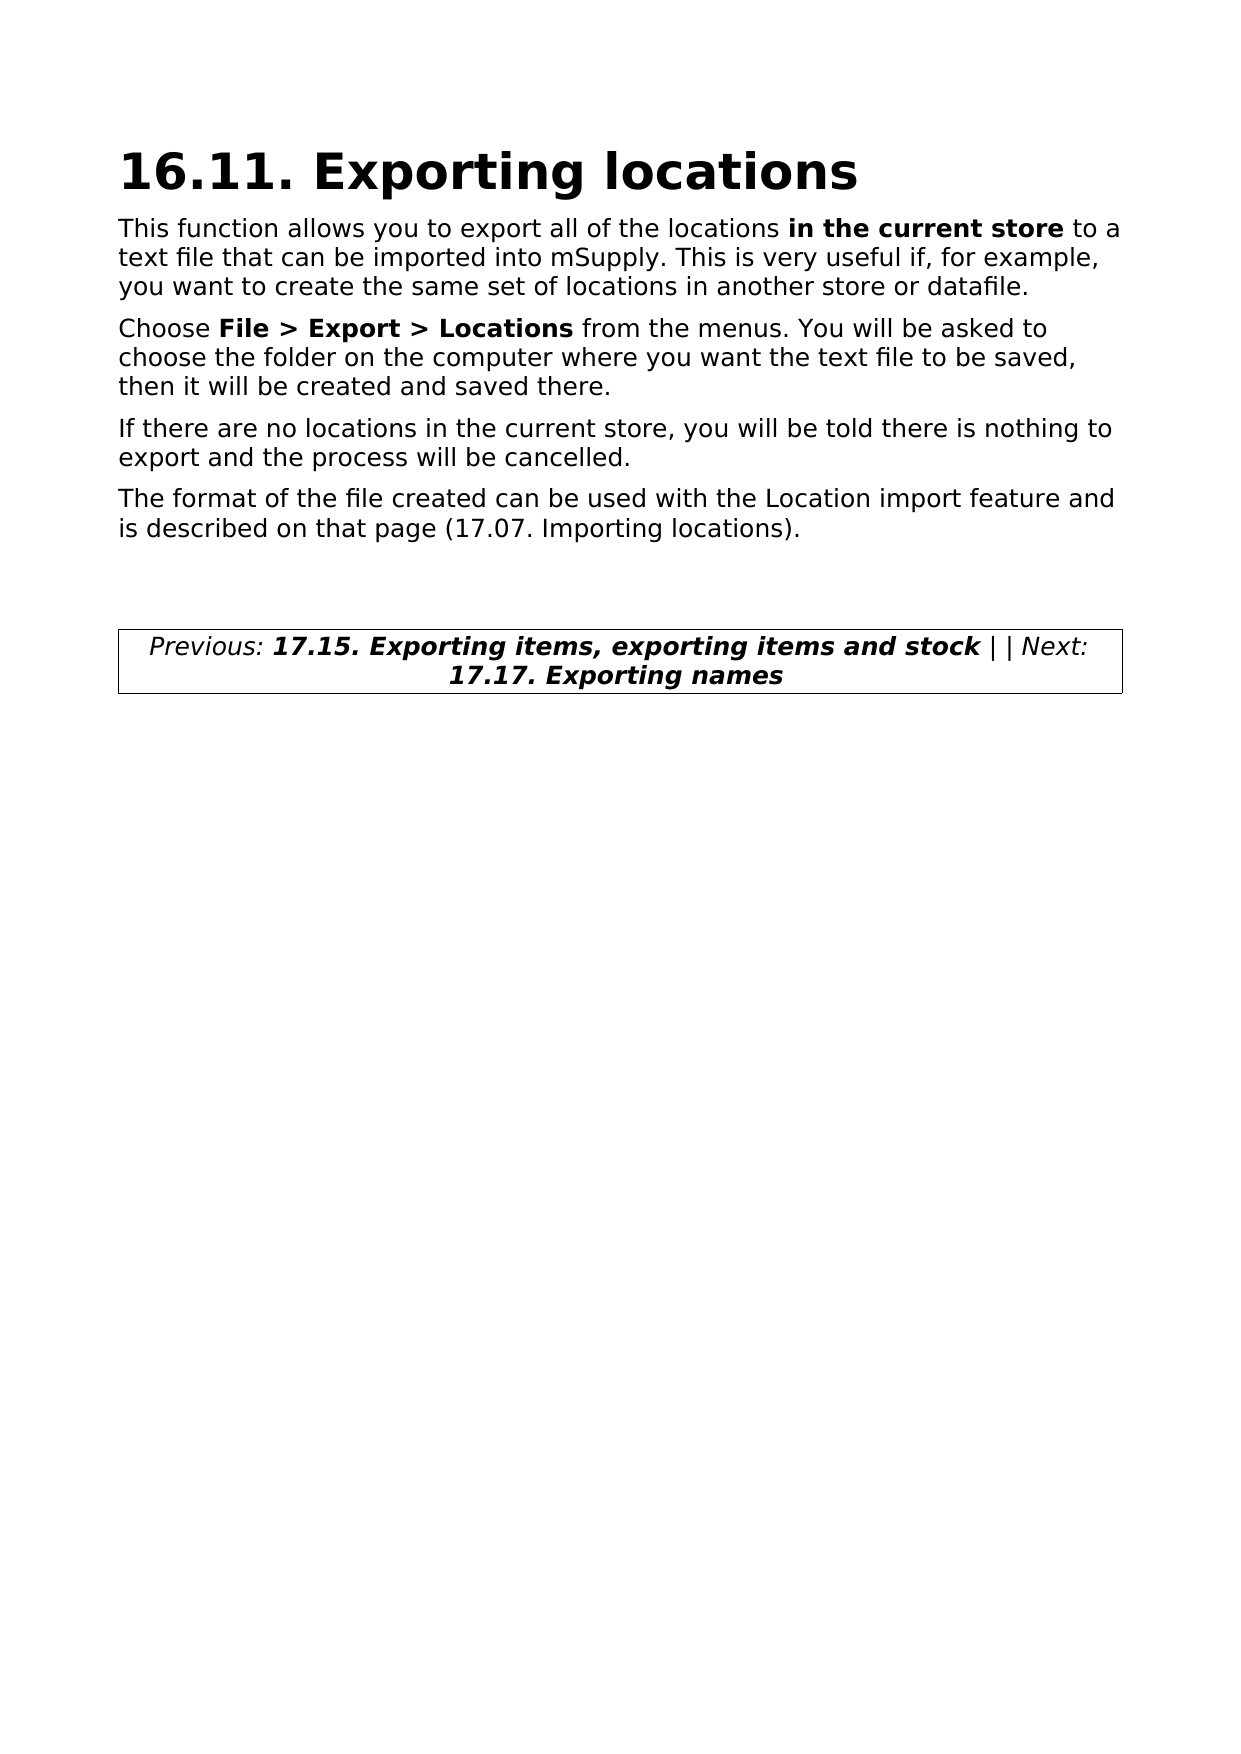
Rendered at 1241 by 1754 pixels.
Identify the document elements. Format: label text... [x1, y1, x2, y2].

text The format of the file created can be used with the Location import feature and is described on that page (17.07. Importing locations). [118, 485, 1122, 601]
text Choose File > Export > Locations from the menus. You will be asked to choose the folder on the computer where you want the text file to be saved, then it will be created and saved there. [118, 314, 1122, 401]
text If there are no locations in the current store, you will be told there is nothing to export and the process will be cancelled. [118, 414, 1122, 472]
text This function allows you to export all of the locations in the current store to a text file that can be imported into mSupply. This is very useful if, for example, you want to create the same set of locations in another store or datafile. [118, 214, 1122, 301]
subtitle 16.11. Exporting locations [118, 143, 1122, 201]
table_header Previous: 17.15. Exporting items, exporting items and stock | | Next: 17.17. Exporting names [119, 630, 1122, 693]
